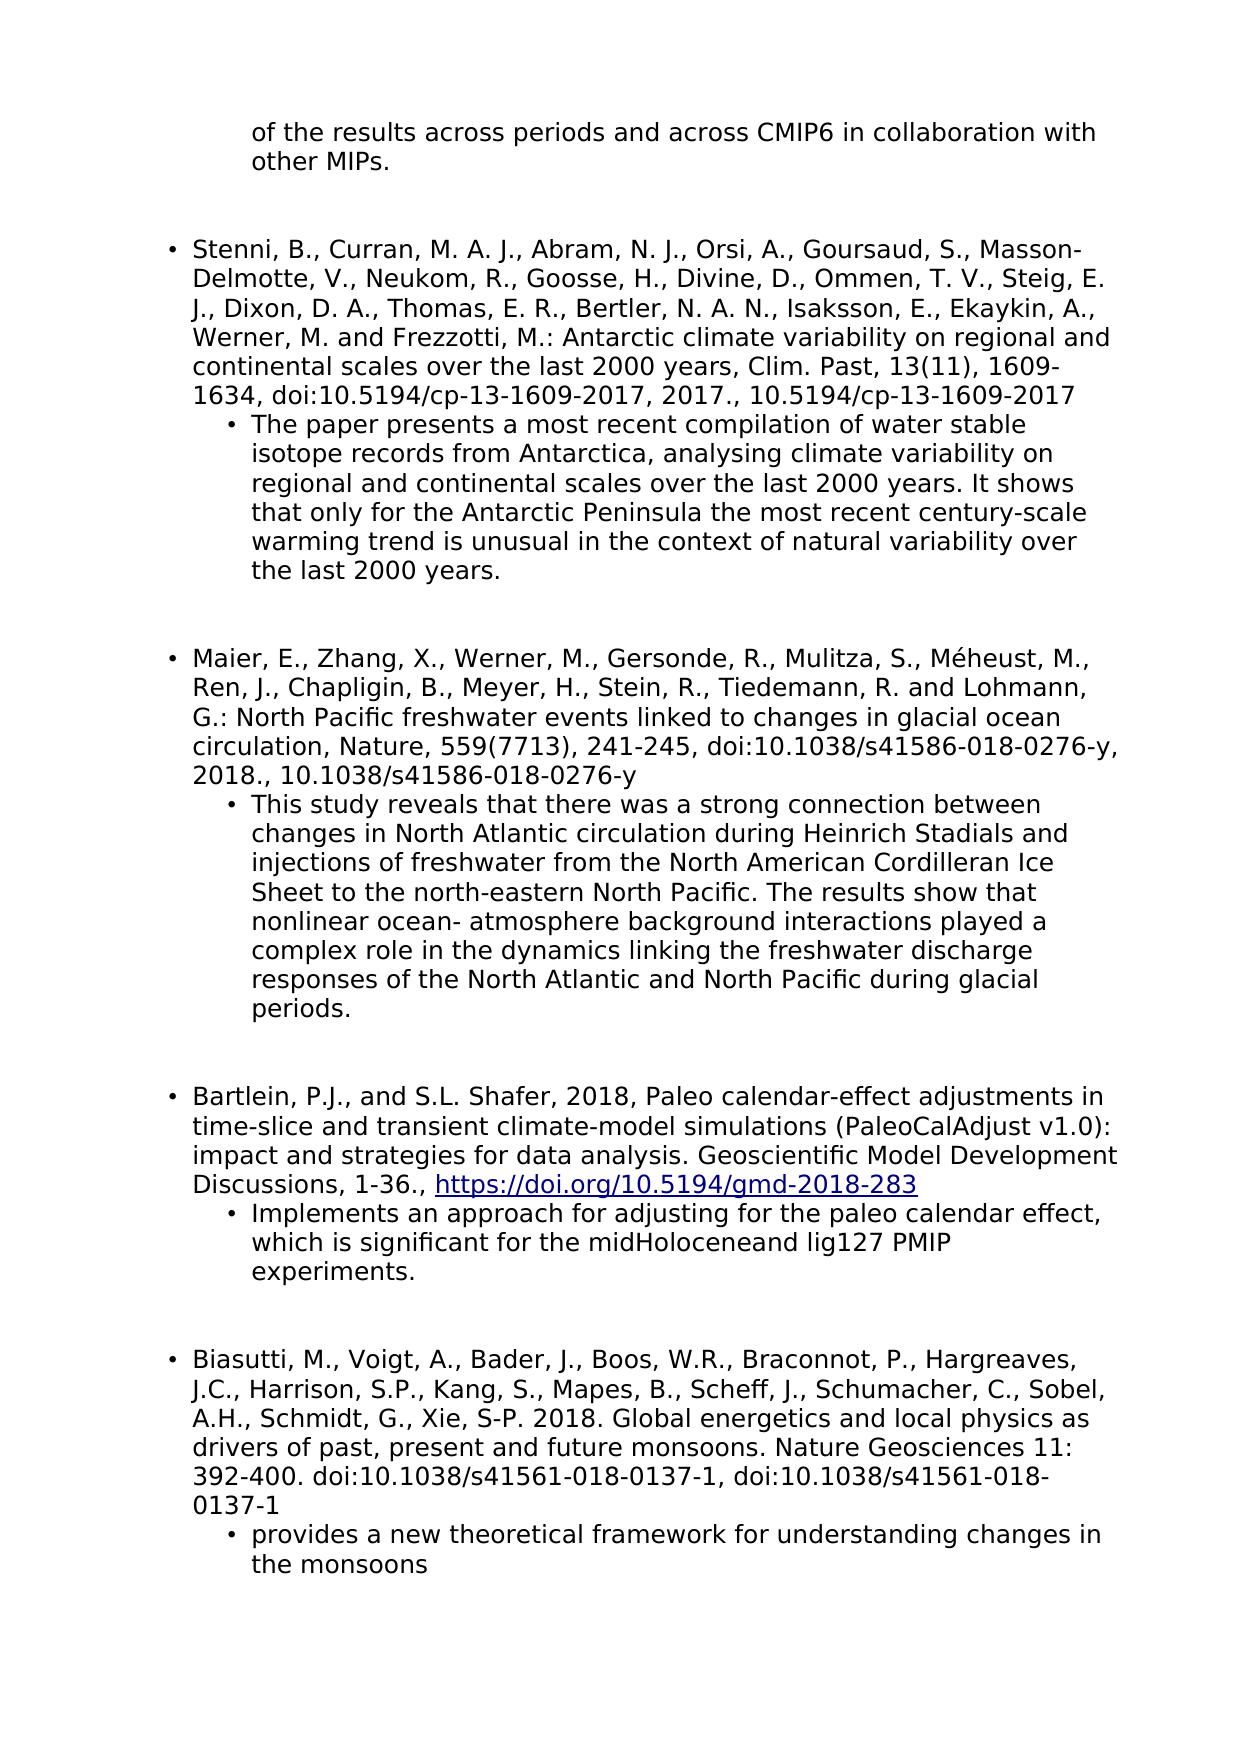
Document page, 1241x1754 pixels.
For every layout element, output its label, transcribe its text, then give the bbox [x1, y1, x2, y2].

list This study reveals that there was a strong connection between changes in North Atlantic circulation during Heinrich Stadials and injections of freshwater from the North American Cordilleran Ice Sheet to the north-eastern North Pacific. The results show that nonlinear ocean- atmosphere background interactions played a complex role in the dynamics linking the freshwater discharge responses of the North Atlantic and North Pacific during glacial periods. [236, 790, 1122, 1023]
list Bartlein, P.J., and S.L. Shafer, 2018, Paleo calendar-effect adjustments in time-slice and transient climate-model simulations (PaleoCalAdjust v1.0): impact and strategies for data analysis. Geoscientific Model Development Discussions, 1-36., https://doi.org/10.5194/gmd-2018-283 [177, 1082, 1122, 1199]
list Biasutti, M., Voigt, A., Bader, J., Boos, W.R., Braconnot, P., Hargreaves, J.C., Harrison, S.P., Kang, S., Mapes, B., Scheff, J., Schumacher, C., Sobel, A.H., Schmidt, G., Xie, S-P. 2018. Global energetics and local physics as drivers of past, present and future monsoons. Nature Geosciences 11: 392-400. doi:10.1038/s41561-018-0137-1, doi:10.1038/s41561-018-0137-1 [177, 1346, 1122, 1521]
list Implements an approach for adjusting for the paleo calendar effect, which is significant for the midHoloceneand lig127 PMIP experiments. [236, 1199, 1122, 1287]
list Stenni, B., Curran, M. A. J., Abram, N. J., Orsi, A., Goursaud, S., Masson-Delmotte, V., Neukom, R., Goosse, H., Divine, D., Ommen, T. V., Steig, E. J., Dixon, D. A., Thomas, E. R., Bertler, N. A. N., Isaksson, E., Ekaykin, A., Werner, M. and Frezzotti, M.: Antarctic climate variability on regional and continental scales over the last 2000 years, Clim. Past, 13(11), 1609-1634, doi:10.5194/cp-13-1609-2017, 2017., 10.5194/cp-13-1609-2017 [177, 235, 1122, 410]
list of the results across periods and across CMIP6 in collaboration with other MIPs. [236, 118, 1122, 176]
list provides a new theoretical framework for understanding changes in the monsoons [236, 1521, 1122, 1579]
list Maier, E., Zhang, X., Werner, M., Gersonde, R., Mulitza, S., Méheust, M., Ren, J., Chapligin, B., Meyer, H., Stein, R., Tiedemann, R. and Lohmann, G.: North Pacific freshwater events linked to changes in glacial ocean circulation, Nature, 559(7713), 241-245, doi:10.1038/s41586-018-0276-y, 2018., 10.1038/s41586-018-0276-y [177, 644, 1122, 790]
list The paper presents a most recent compilation of water stable isotope records from Antarctica, analysing climate variability on regional and continental scales over the last 2000 years. It shows that only for the Antarctic Peninsula the most recent century-scale warming trend is unusual in the context of natural variability over the last 2000 years. [236, 410, 1122, 585]
